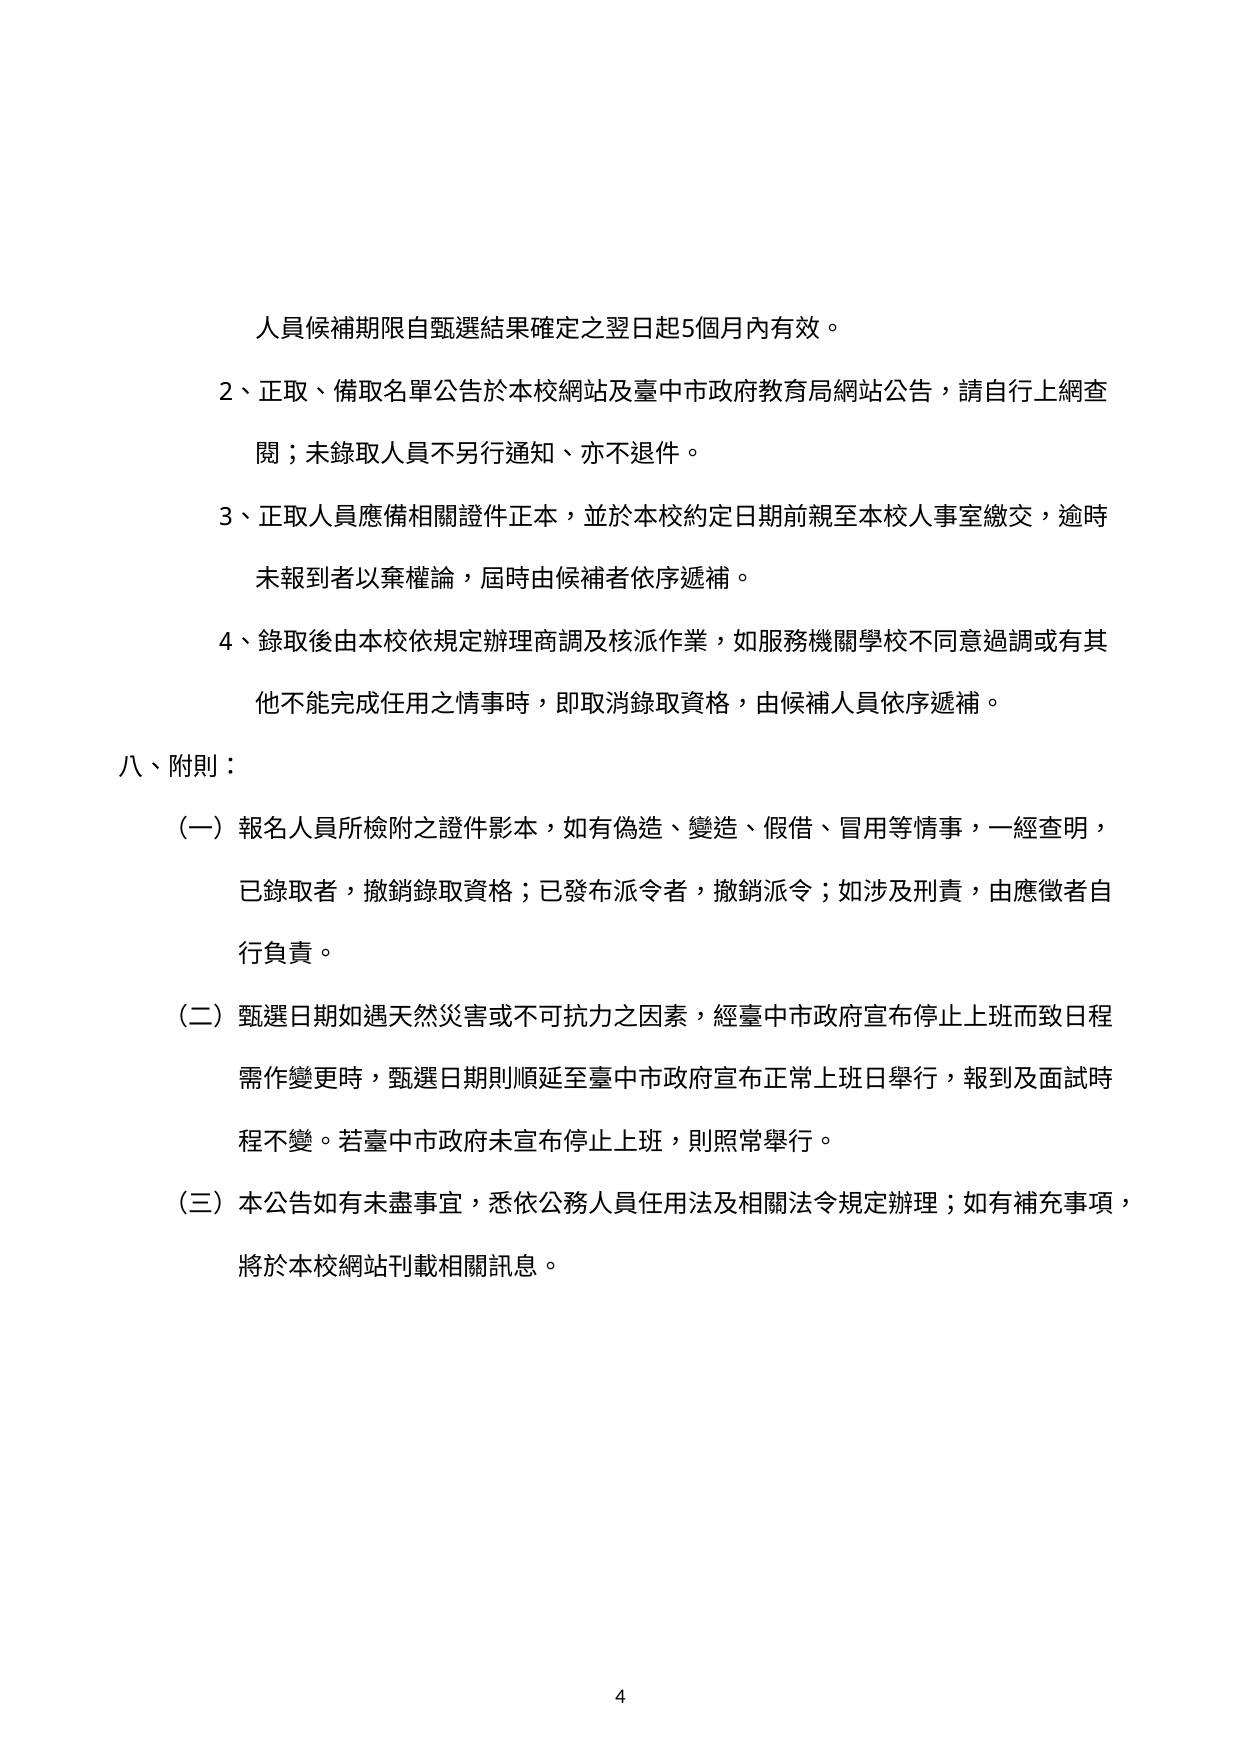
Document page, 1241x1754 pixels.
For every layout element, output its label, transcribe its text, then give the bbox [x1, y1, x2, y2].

text 2、正取、備取名單公告於本校網站及臺中市政府教育局網站公告，請自行上網查閱；未錄取人員不另行通知、亦不退件。 [218, 348, 1122, 473]
text （三）本公告如有未盡事宜，悉依公務人員任用法及相關法令規定辦理；如有補充事項，將於本校網站刊載相關訊息。 [163, 1160, 1122, 1285]
text 4、錄取後由本校依規定辦理商調及核派作業，如服務機關學校不同意過調或有其他不能完成任用之情事時，即取消錄取資格，由候補人員依序遞補。 [218, 598, 1122, 723]
text （一）報名人員所檢附之證件影本，如有偽造、變造、假借、冒用等情事，一經查明，已錄取者，撤銷錄取資格；已發布派令者，撤銷派令；如涉及刑責，由應徵者自行負責。 [163, 785, 1122, 973]
text 3、正取人員應備相關證件正本，並於本校約定日期前親至本校人事室繳交，逾時未報到者以棄權論，屆時由候補者依序遞補。 [218, 473, 1122, 598]
text 人員候補期限自甄選結果確定之翌日起5個月內有效。 [218, 285, 1122, 348]
text 八、附則： [118, 723, 1122, 785]
text （二）甄選日期如遇天然災害或不可抗力之因素，經臺中市政府宣布停止上班而致日程需作變更時，甄選日期則順延至臺中市政府宣布正常上班日舉行，報到及面試時程不變。若臺中市政府未宣布停止上班，則照常舉行。 [163, 973, 1122, 1160]
